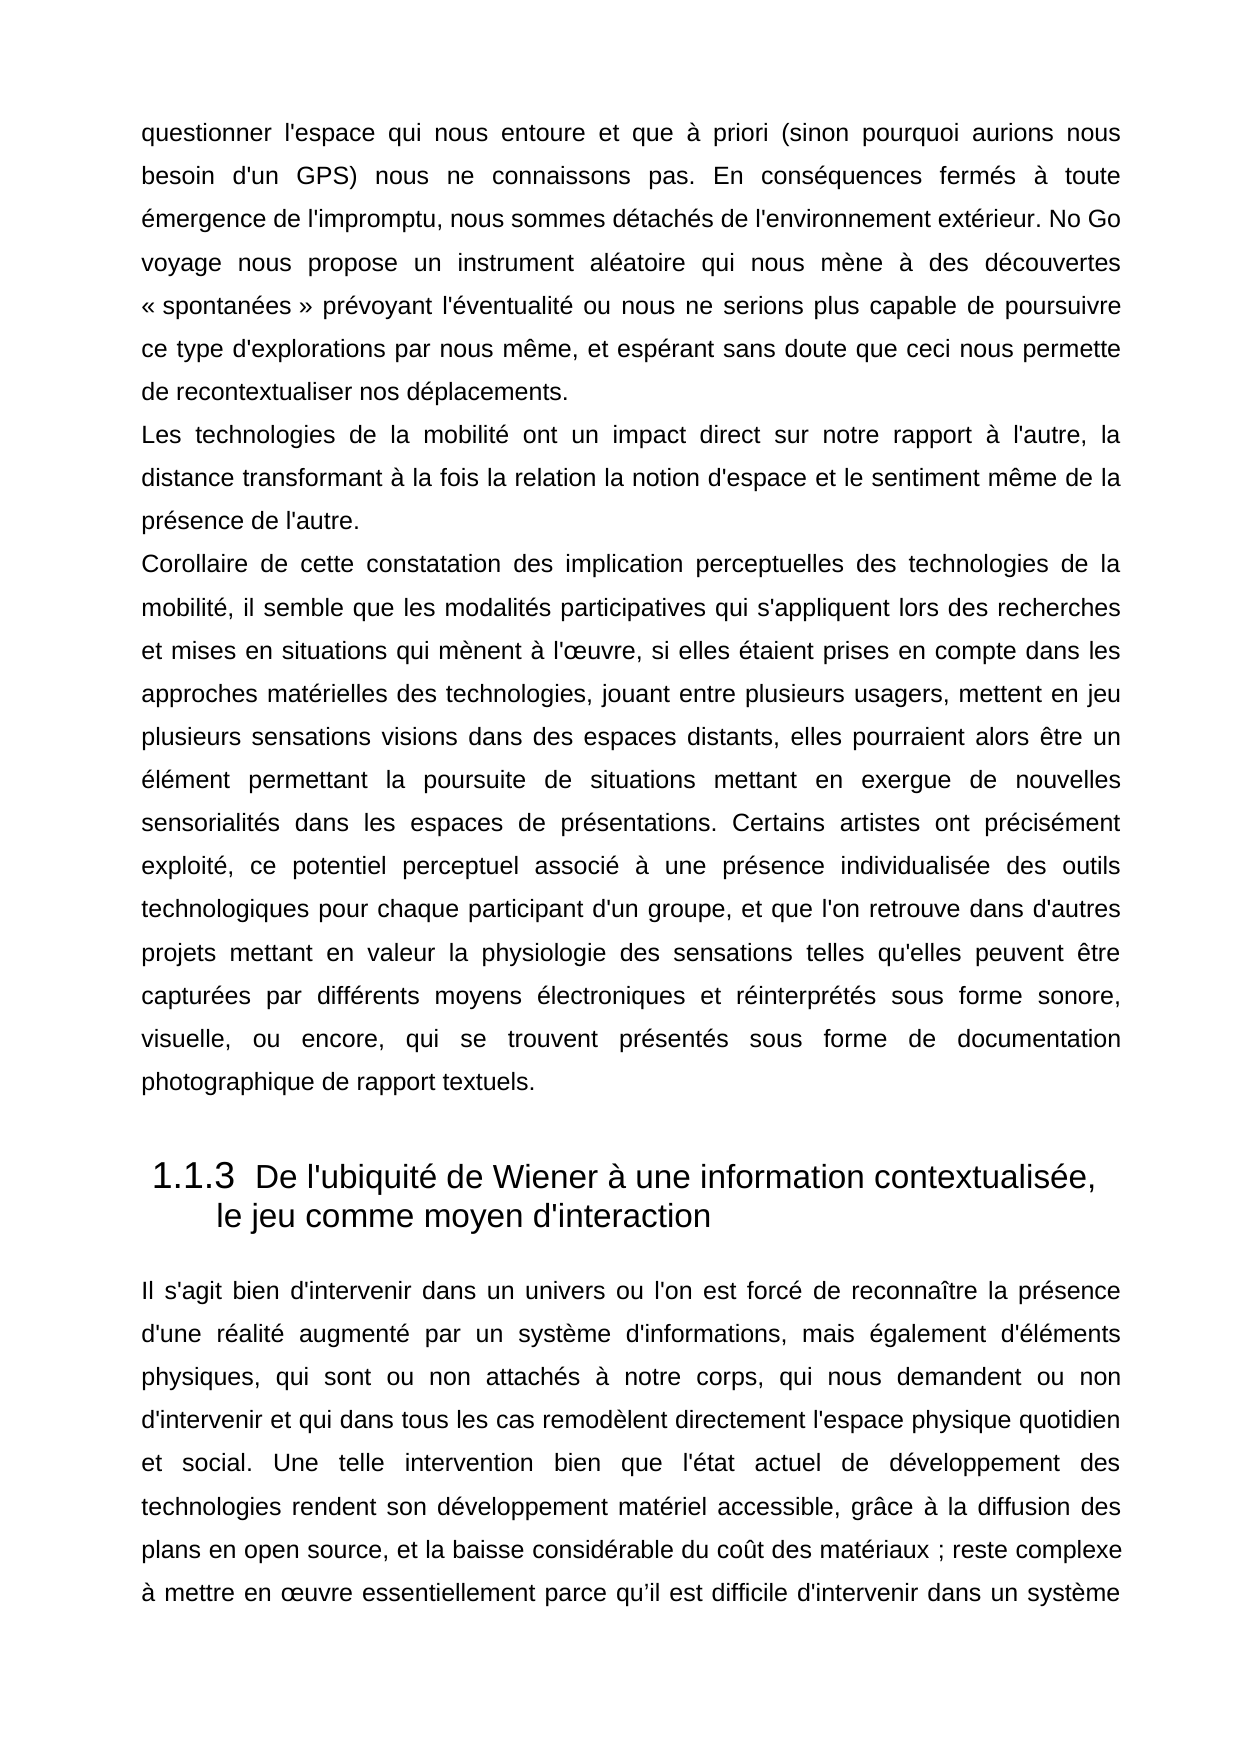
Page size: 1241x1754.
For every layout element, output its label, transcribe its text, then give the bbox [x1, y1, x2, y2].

text Corollaire de cette constatation des implication perceptuelles des technologies de la mobilité, il semble que les modalités participatives qui s'appliquent lors des recherches et mises en situations qui mènent à l'œuvre, si elles étaient prises en compte dans les approches matérielles des technologies, jouant entre plusieurs usagers, mettent en jeu plusieurs sensations visions dans des espaces distants, elles pourraient alors être un élément permettant la poursuite de situations mettant en exergue de nouvelles sensorialités dans les espaces de présentations. Certains artistes ont précisément exploité, ce potentiel perceptuel associé à une présence individualisée des outils technologiques pour chaque participant d'un groupe, et que l'on retrouve dans d'autres projets mettant en valeur la physiologie des sensations telles qu'elles peuvent être capturées par différents moyens électroniques et réinterprétés sous forme sonore, visuelle, ou encore, qui se trouvent présentés sous forme de documentation photographique de rapport textuels. [141, 549, 1122, 1096]
subtitle De l'ubiquité de Wiener à une information contextualisée, le jeu comme moyen d'interaction [141, 1153, 1122, 1235]
text Il s'agit bien d'intervenir dans un univers ou l'on est forcé de reconnaître la présence d'une réalité augmenté par un système d'informations, mais également d'éléments physiques, qui sont ou non attachés à notre corps, qui nous demandent ou non d'intervenir et qui dans tous les cas remodèlent directement l'espace physique quotidien et social. Une telle intervention bien que l'état actuel de développement des technologies rendent son développement matériel accessible, grâce à la diffusion des plans en open source, et la baisse considérable du coût des matériaux ; reste complexe à mettre en œuvre essentiellement parce qu’il est difficile d'intervenir dans un système [141, 1276, 1122, 1607]
text Les technologies de la mobilité ont un impact direct sur notre rapport à l'autre, la distance transformant à la fois la relation la notion d'espace et le sentiment même de la présence de l'autre. [141, 420, 1122, 535]
text questionner l'espace qui nous entoure et que à priori (sinon pourquoi aurions nous besoin d'un GPS) nous ne connaissons pas. En conséquences fermés à toute émergence de l'impromptu, nous sommes détachés de l'environnement extérieur. No Go voyage nous propose un instrument aléatoire qui nous mène à des découvertes « spontanées » prévoyant l'éventualité ou nous ne serions plus capable de poursuivre ce type d'explorations par nous même, et espérant sans doute que ceci nous permette de recontextualiser nos déplacements. [141, 118, 1122, 406]
